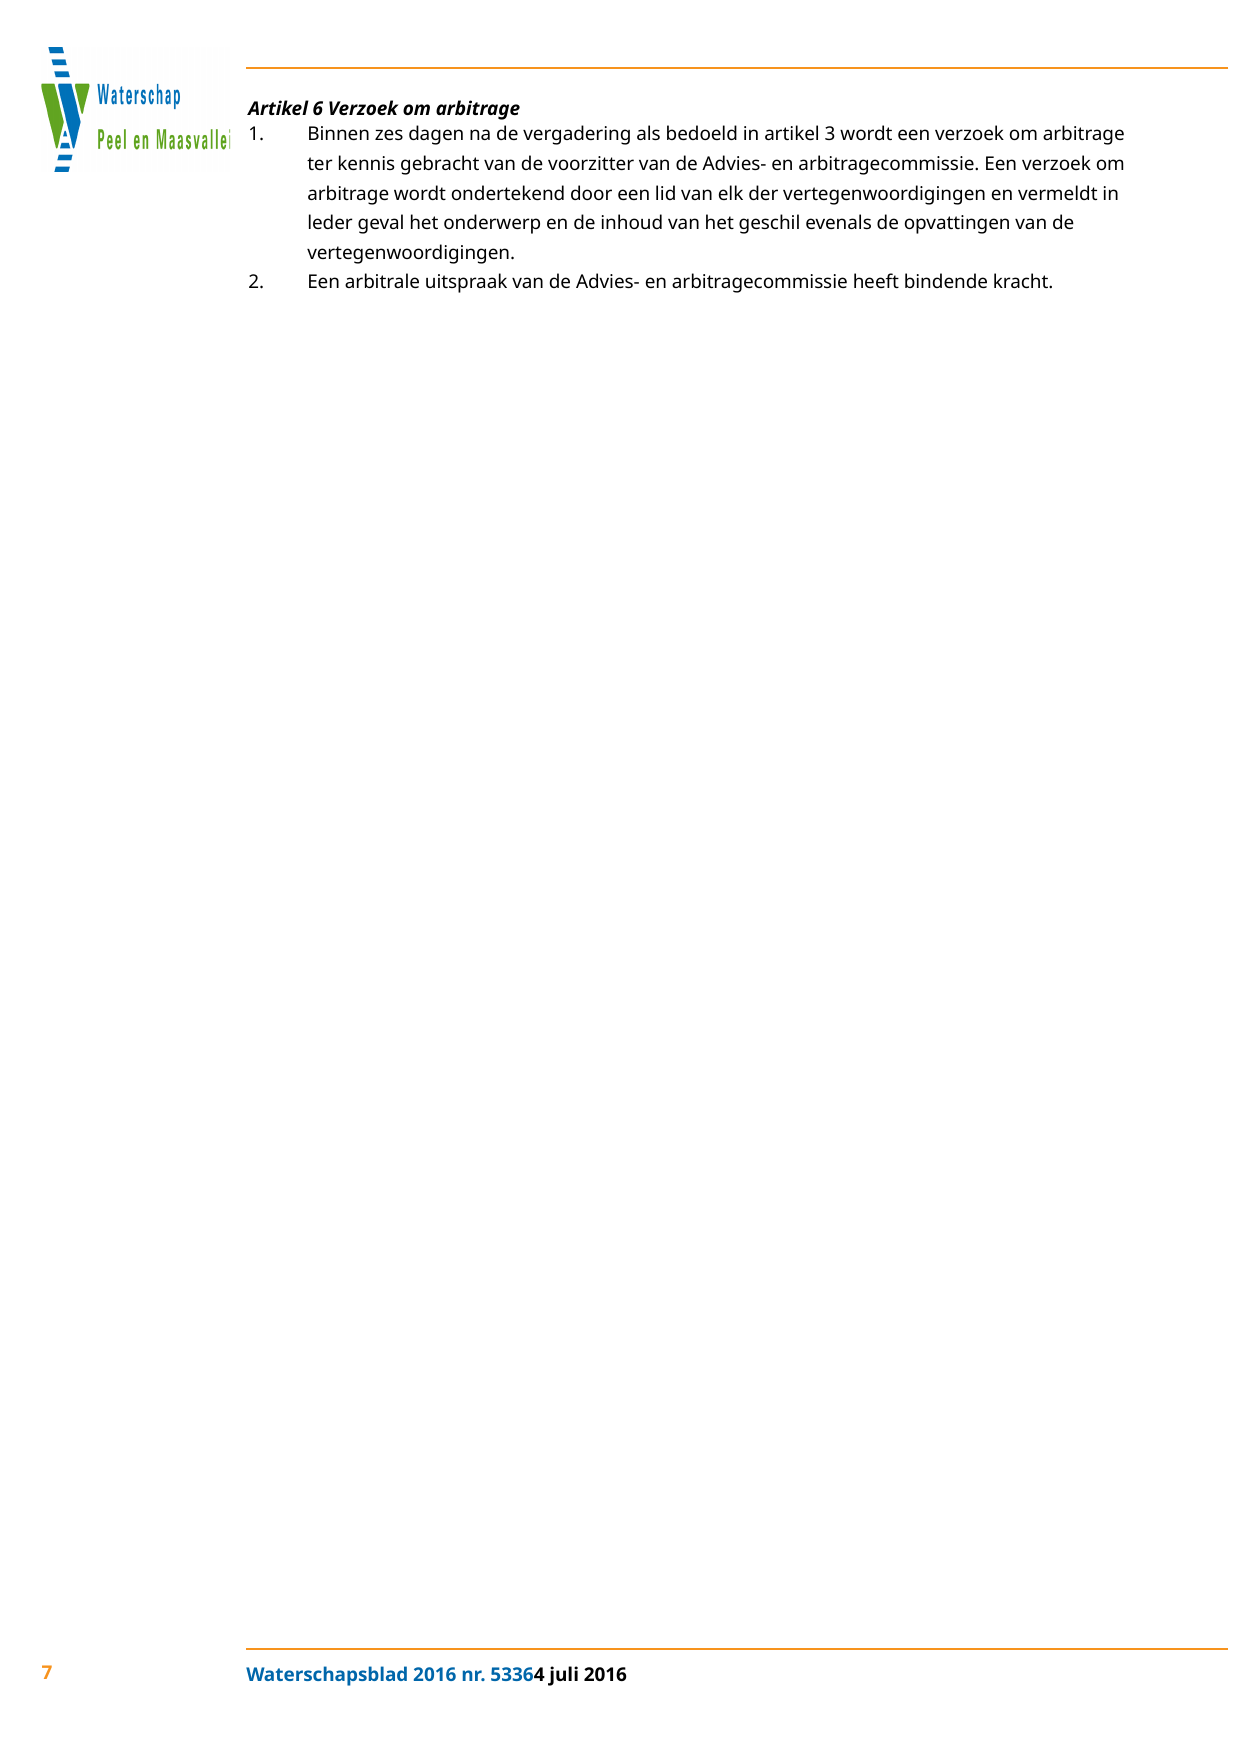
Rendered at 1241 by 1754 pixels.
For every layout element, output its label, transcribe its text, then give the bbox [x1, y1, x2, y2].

list Binnen zes dagen na de vergadering als bedoeld in artikel 3 wordt een verzoek om arbitrage ter kennis gebracht van de voorzitter van de Advies- en arbitragecommissie. Een verzoek om arbitrage wordt ondertekend door een lid van elk der vertegenwoordigingen en vermeldt in leder geval het onderwerp en de inhoud van het geschil evenals de opvattingen van de vertegenwoordigingen. [248, 121, 1152, 264]
text Artikel 6 Verzoek om arbitrage [248, 95, 1152, 121]
list Een arbitrale uitspraak van de Advies- en arbitragecommissie heeft bindende kracht. [248, 268, 1152, 294]
picture [41, 47, 231, 172]
